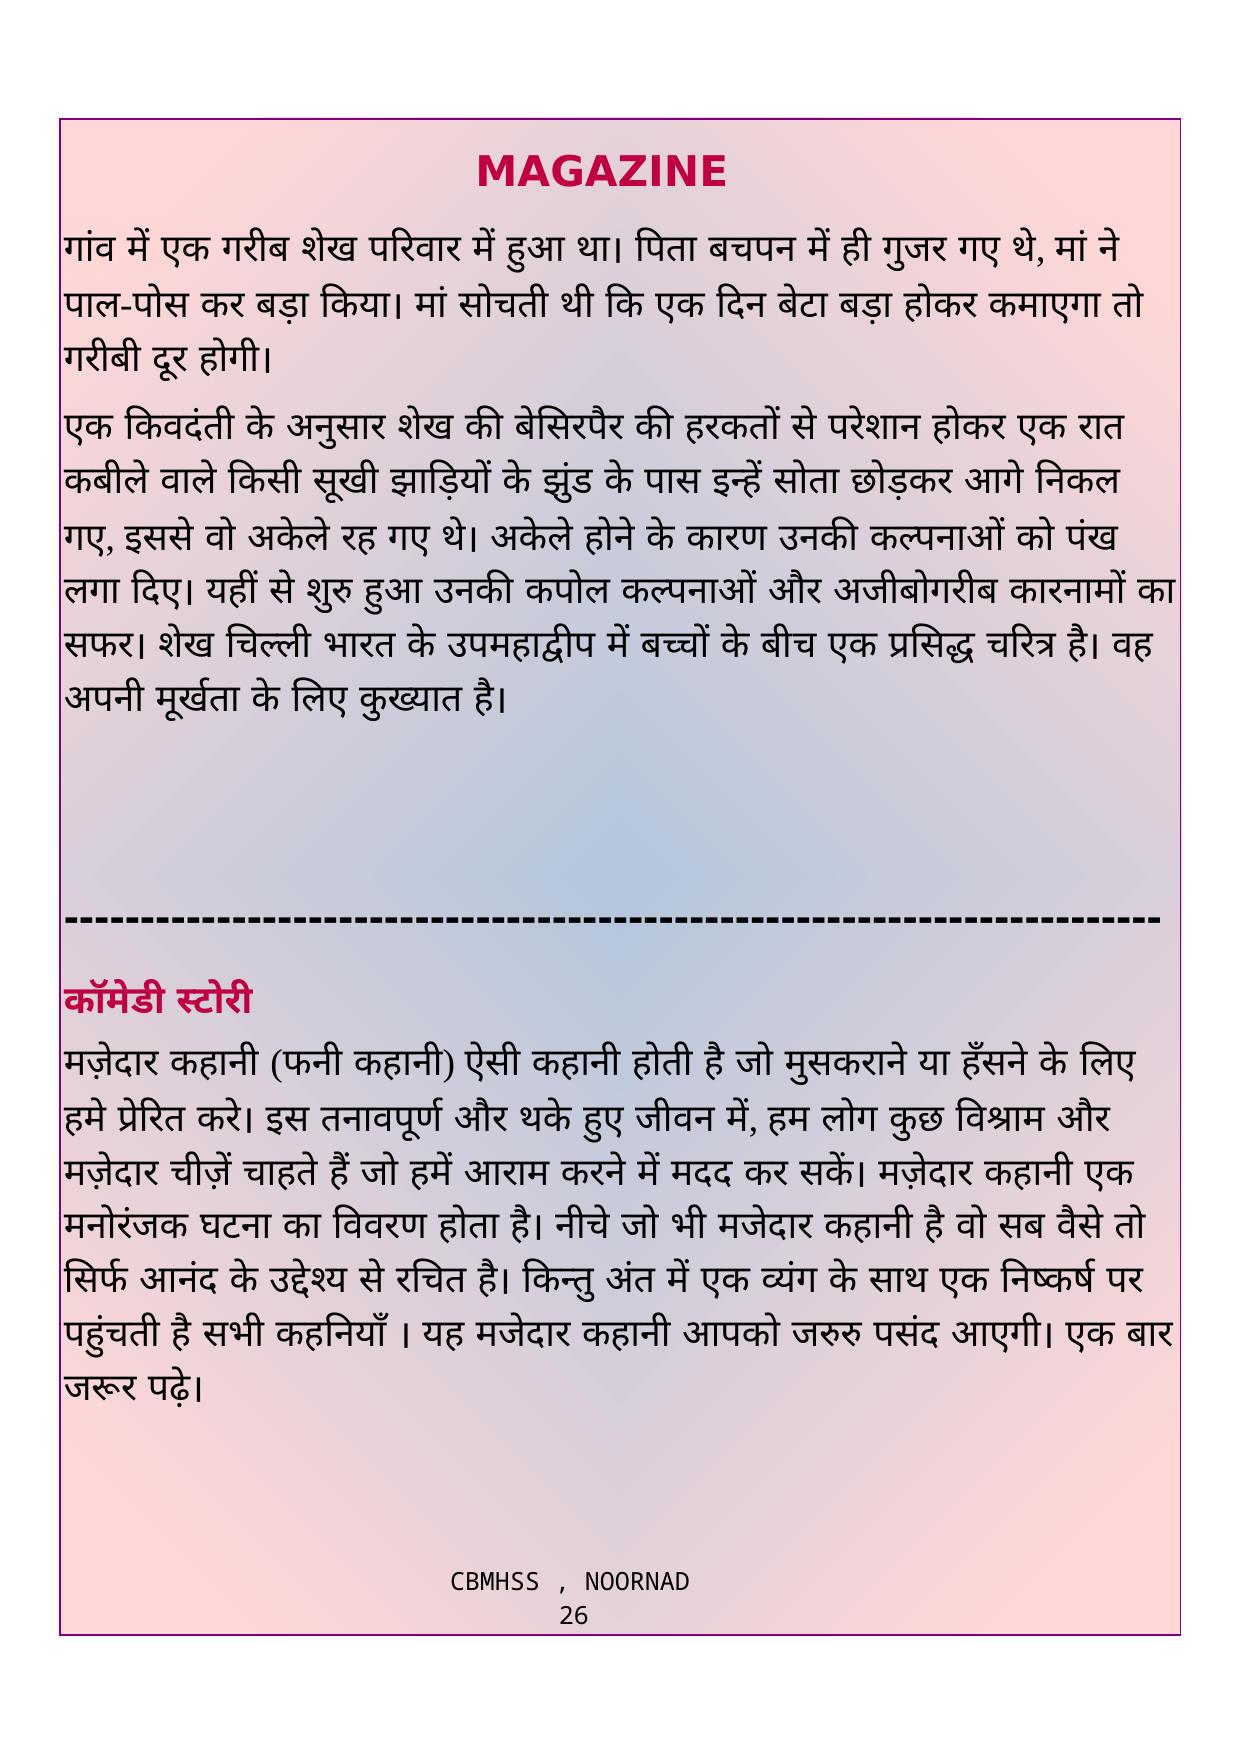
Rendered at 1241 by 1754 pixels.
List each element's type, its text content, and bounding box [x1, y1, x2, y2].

text एक किवदंती के अनुसार शेख की बेसिरपैर की हरकतों से परेशान होकर एक रात कबीले वाले किसी सूखी झाड़ियों के झुंड के पास इन्हें सोता छोड़कर आगे निकल गए, इससे वो अकेले रह गए थे। अकेले होने के कारण उनकी कल्पनाओं को पंख लगा दिए। यहीं से शुरु हुआ उनकी कपोल कल्पनाओं और अजीबोगरीब कारनामों का सफर। शेख चिल्ली भारत के उपमहाद्वीप में बच्चों के बीच एक प्रसिद्ध चरित्र है। वह अपनी मूर्खता के लिए कुख्यात है। [63, 407, 1177, 726]
subtitle ------------------------------------------------------------------------ [63, 890, 1177, 943]
text मज़ेदार कहानी (फनी कहानी) ऐसी कहानी होती है जो मुसकराने या हँसने के लिए हमे प्रेरित करे। इस तनावपूर्ण और थके हुए जीवन में, हम लोग कुछ विश्राम और मज़ेदार चीज़ें चाहते हैं जो हमें आराम करने में मदद कर सकें। मज़ेदार कहानी एक मनोरंजक घटना का विवरण होता है। नीचे जो भी मजेदार कहानी है वो सब वैसे तो सिर्फ आनंद के उद्देश्य से रचित है। किन्तु अंत में एक व्यंग के साथ एक निष्कर्ष पर पहुंचती है सभी कहनियाँ । यह मजेदार कहानी आपको जरुरु पसंद आएगी। एक बार जरूर पढ़े। [63, 1040, 1177, 1414]
subtitle कॉमेडी स्टोरी [63, 980, 1177, 1027]
text गांव में एक गरीब शेख परिवार में हुआ था। पिता बचपन में ही गुजर गए थे, मां ने पाल-पोस कर बड़ा किया। मां सोचती थी कि एक दिन बेटा बड़ा होकर कमाएगा तो गरीबी दूर होगी। [63, 226, 1177, 386]
